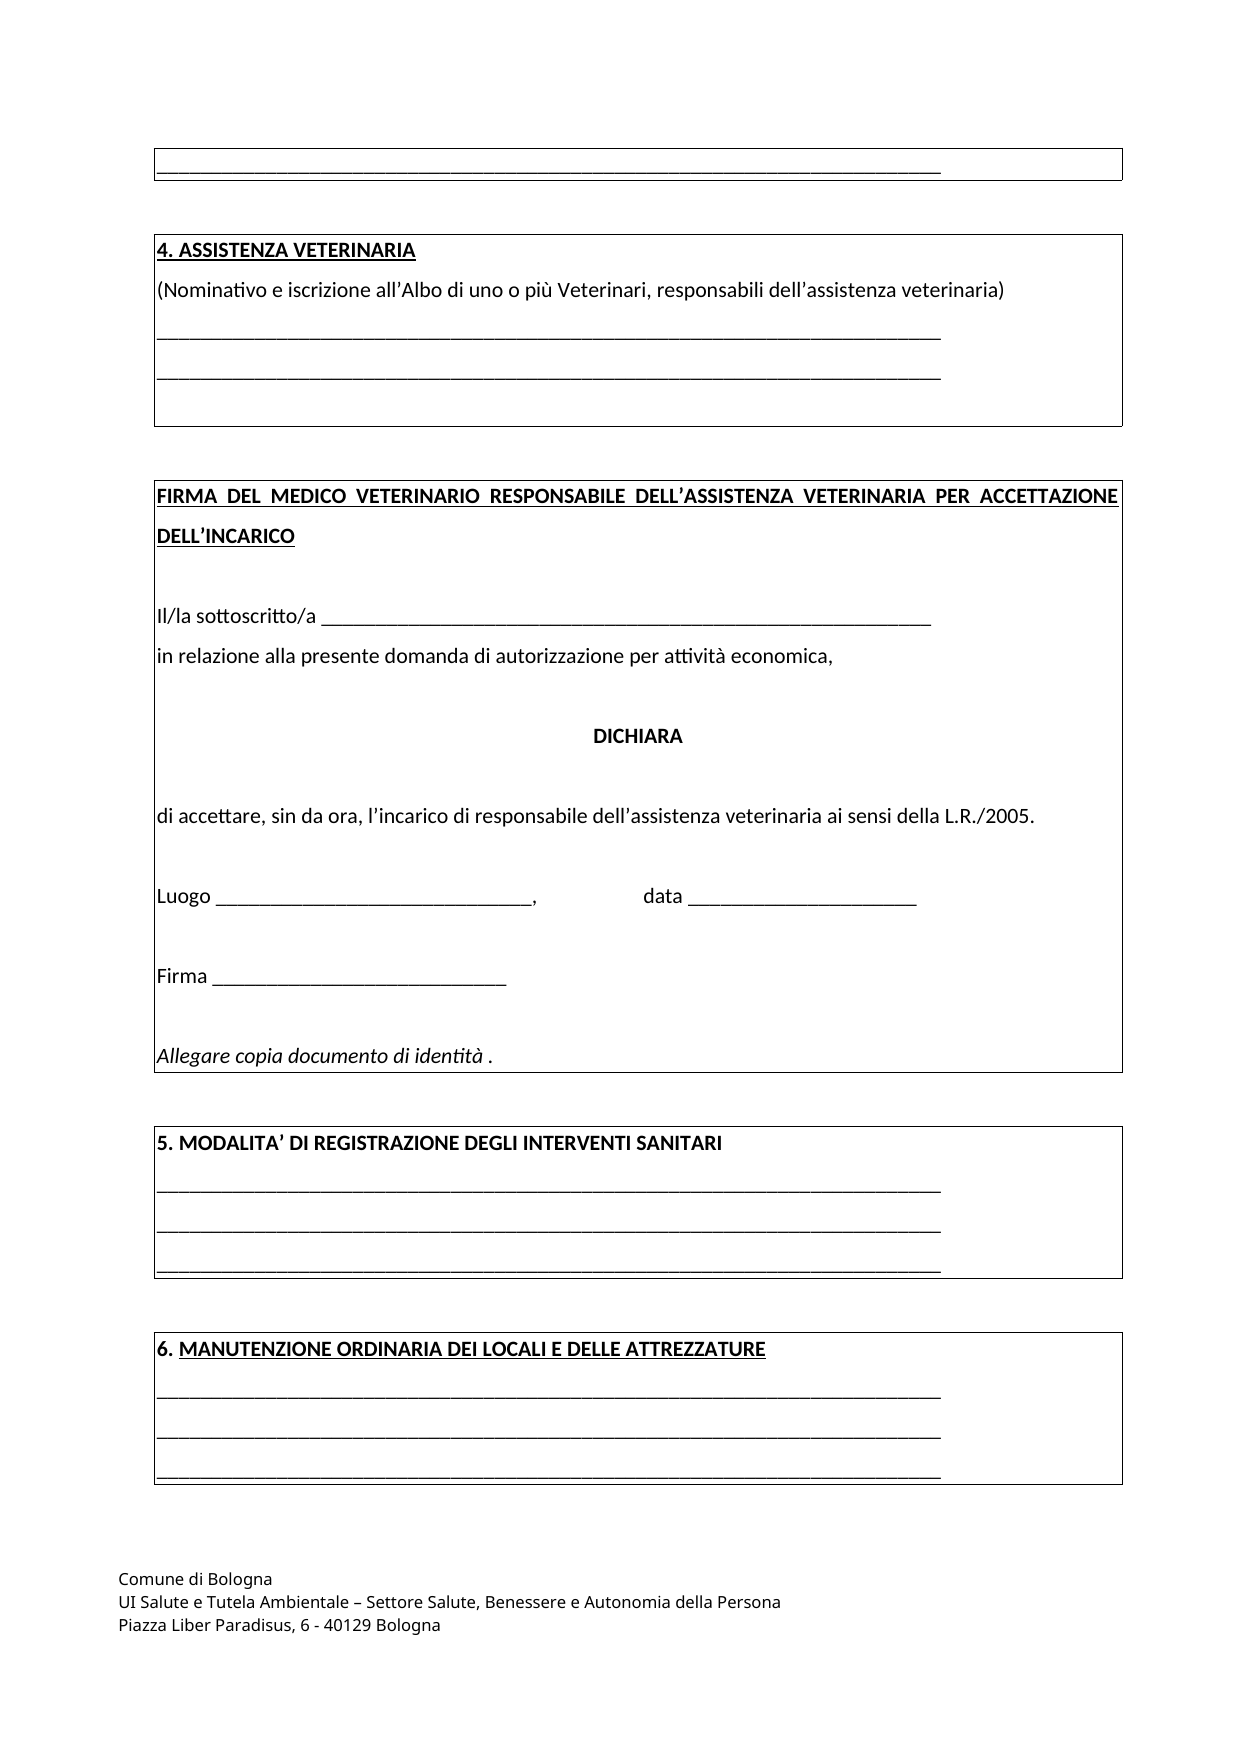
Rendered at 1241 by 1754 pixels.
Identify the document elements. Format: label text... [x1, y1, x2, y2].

text Allegare copia documento di identità . [155, 1040, 1122, 1072]
text Firma ___________________________ [155, 960, 1122, 989]
text ________________________________________________________________________ [155, 1246, 1122, 1278]
subtitle FIRMA DEL MEDICO VETERINARIO RESPONSABILE DELL’ASSISTENZA VETERINARIA PER ACCETTAZIONE DELL’INCARICO [155, 481, 1122, 549]
text 4. ASSISTENZA VETERINARIA [155, 235, 1122, 263]
text ________________________________________________________________________ [155, 314, 1122, 343]
text in relazione alla presente domanda di autorizzazione per attività economica, [155, 640, 1122, 669]
text 6. MANUTENZIONE ORDINARIA DEI LOCALI E DELLE ATTREZZATURE [155, 1333, 1122, 1361]
text ________________________________________________________________________ [155, 1452, 1122, 1484]
text DICHIARA [155, 720, 1122, 749]
text di accettare, sin da ora, l’incarico di responsabile dell’assistenza veterinaria ai sensi della L.R./2005. [155, 800, 1122, 829]
text (Nominativo e iscrizione all’Albo di uno o più Veterinari, responsabili dell’assistenza veterinaria) [155, 274, 1122, 303]
text ________________________________________________________________________ [155, 354, 1122, 383]
text ________________________________________________________________________ [155, 1206, 1122, 1235]
text ________________________________________________________________________ [155, 149, 1122, 180]
text Luogo _____________________________, data _____________________ [155, 880, 1122, 909]
text 5. MODALITA’ DI REGISTRAZIONE DEGLI INTERVENTI SANITARI [155, 1127, 1122, 1155]
text ________________________________________________________________________ [155, 1412, 1122, 1441]
subtitle Il/la sottoscritto/a ________________________________________________________ [155, 600, 1122, 629]
text ________________________________________________________________________ [155, 1166, 1122, 1195]
text ________________________________________________________________________ [155, 1372, 1122, 1401]
